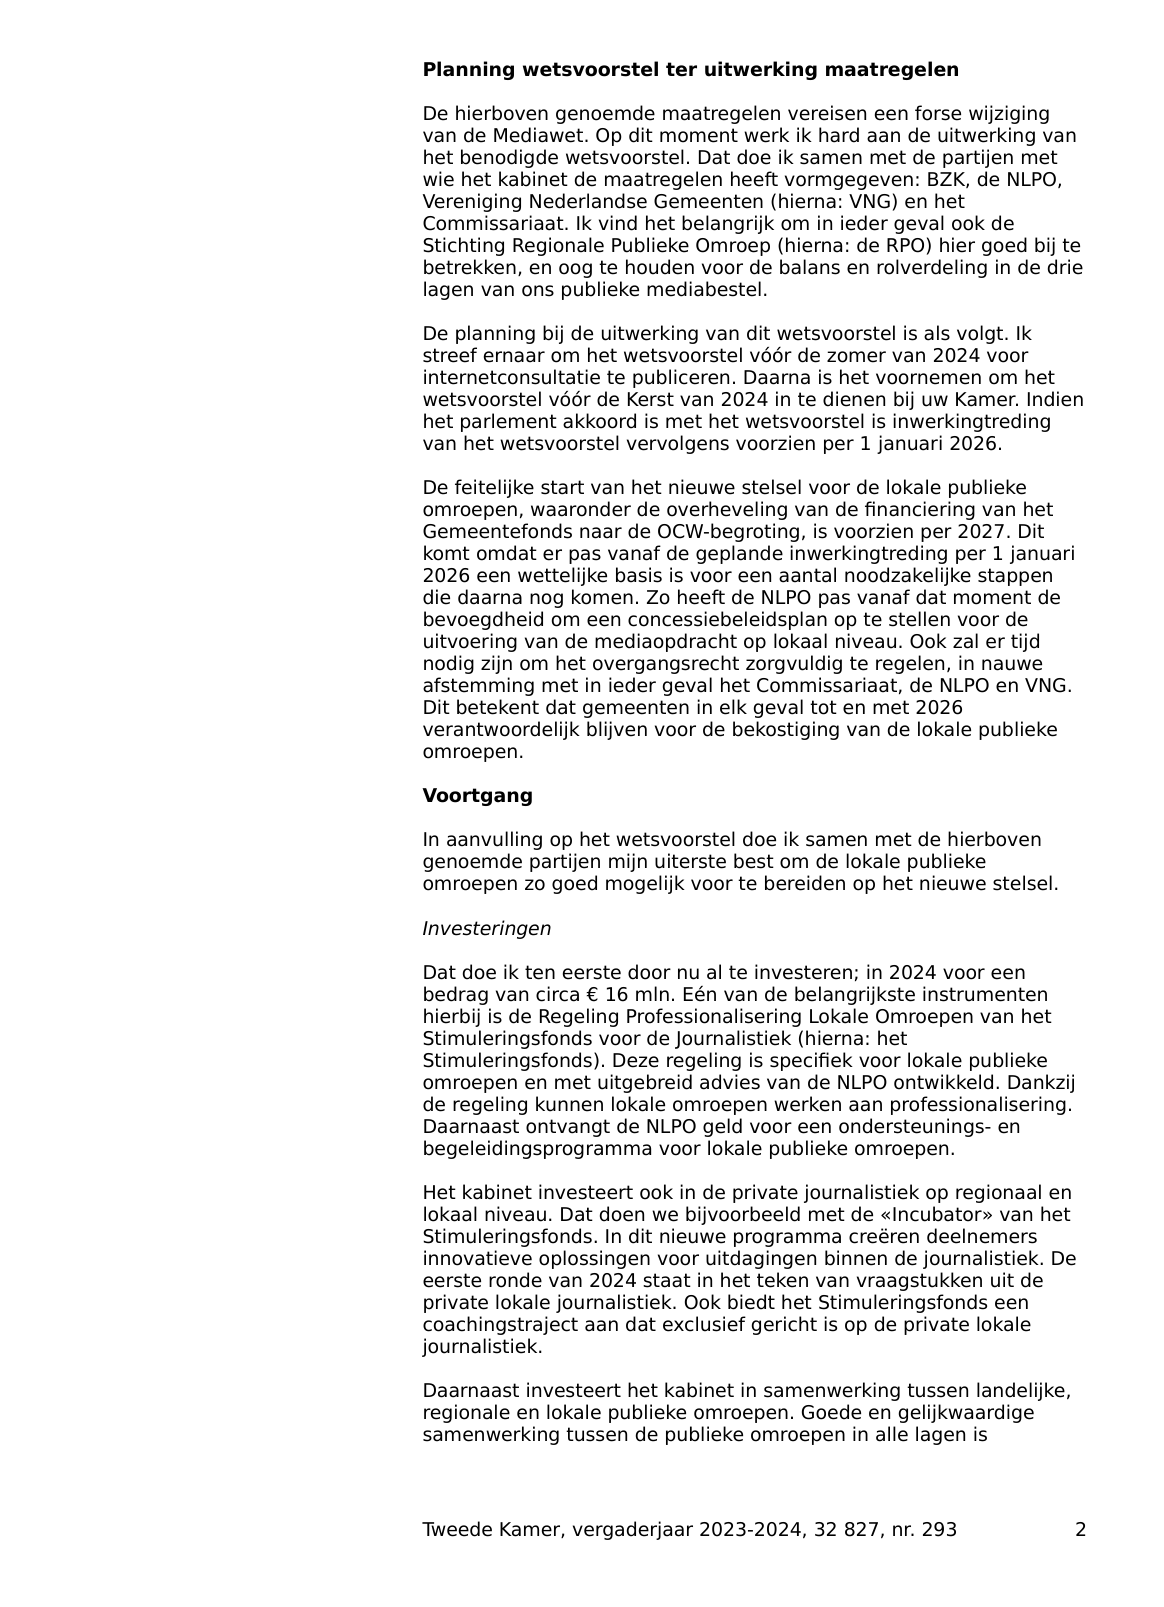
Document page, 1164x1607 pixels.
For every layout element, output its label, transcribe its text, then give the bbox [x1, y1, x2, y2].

subtitle Voortgang [422, 785, 1087, 807]
text Daarnaast investeert het kabinet in samenwerking tussen landelijke, regionale en lokale publieke omroepen. Goede en gelijkwaardige samenwerking tussen de publieke omroepen in alle lagen is [422, 1380, 1087, 1446]
text De hierboven genoemde maatregelen vereisen een forse wijziging van de Mediawet. Op dit moment werk ik hard aan de uitwerking van het benodigde wetsvoorstel. Dat doe ik samen met de partijen met wie het kabinet de maatregelen heeft vormgegeven: BZK, de NLPO, Vereniging Nederlandse Gemeenten (hierna: VNG) en het Commissariaat. Ik vind het belangrijk om in ieder geval ook de Stichting Regionale Publieke Omroep (hierna: de RPO) hier goed bij te betrekken, en oog te houden voor de balans en rolverdeling in de drie lagen van ons publieke mediabestel. [422, 103, 1087, 301]
subtitle Investeringen [422, 917, 1087, 939]
text De feitelijke start van het nieuwe stelsel voor de lokale publieke omroepen, waaronder de overheveling van de financiering van het Gemeentefonds naar de OCW-begroting, is voorzien per 2027. Dit komt omdat er pas vanaf de geplande inwerkingtreding per 1 januari 2026 een wettelijke basis is voor een aantal noodzakelijke stappen die daarna nog komen. Zo heeft de NLPO pas vanaf dat moment de bevoegdheid om een concessiebeleidsplan op te stellen voor de uitvoering van de mediaopdracht op lokaal niveau. Ook zal er tijd nodig zijn om het overgangsrecht zorgvuldig te regelen, in nauwe afstemming met in ieder geval het Commissariaat, de NLPO en VNG. Dit betekent dat gemeenten in elk geval tot en met 2026 verantwoordelijk blijven voor de bekostiging van de lokale publieke omroepen. [422, 477, 1087, 763]
text In aanvulling op het wetsvoorstel doe ik samen met de hierboven genoemde partijen mijn uiterste best om de lokale publieke omroepen zo goed mogelijk voor te bereiden op het nieuwe stelsel. [422, 829, 1087, 895]
text Het kabinet investeert ook in de private journalistiek op regionaal en lokaal niveau. Dat doen we bijvoorbeeld met de «Incubator» van het Stimuleringsfonds. In dit nieuwe programma creëren deelnemers innovatieve oplossingen voor uitdagingen binnen de journalistiek. De eerste ronde van 2024 staat in het teken van vraagstukken uit de private lokale journalistiek. Ook biedt het Stimuleringsfonds een coachingstraject aan dat exclusief gericht is op de private lokale journalistiek. [422, 1182, 1087, 1357]
text De planning bij de uitwerking van dit wetsvoorstel is als volgt. Ik streef ernaar om het wetsvoorstel vóór de zomer van 2024 voor internetconsultatie te publiceren. Daarna is het voornemen om het wetsvoorstel vóór de Kerst van 2024 in te dienen bij uw Kamer. Indien het parlement akkoord is met het wetsvoorstel is inwerkingtreding van het wetsvoorstel vervolgens voorzien per 1 januari 2026. [422, 323, 1087, 455]
text Dat doe ik ten eerste door nu al te investeren; in 2024 voor een bedrag van circa € 16 mln. Eén van de belangrijkste instrumenten hierbij is de Regeling Professionalisering Lokale Omroepen van het Stimuleringsfonds voor de Journalistiek (hierna: het Stimuleringsfonds). Deze regeling is specifiek voor lokale publieke omroepen en met uitgebreid advies van de NLPO ontwikkeld. Dankzij de regeling kunnen lokale omroepen werken aan professionalisering. Daarnaast ontvangt de NLPO geld voor een ondersteunings- en begeleidingsprogramma voor lokale publieke omroepen. [422, 962, 1087, 1159]
subtitle Planning wetsvoorstel ter uitwerking maatregelen [422, 59, 1087, 81]
